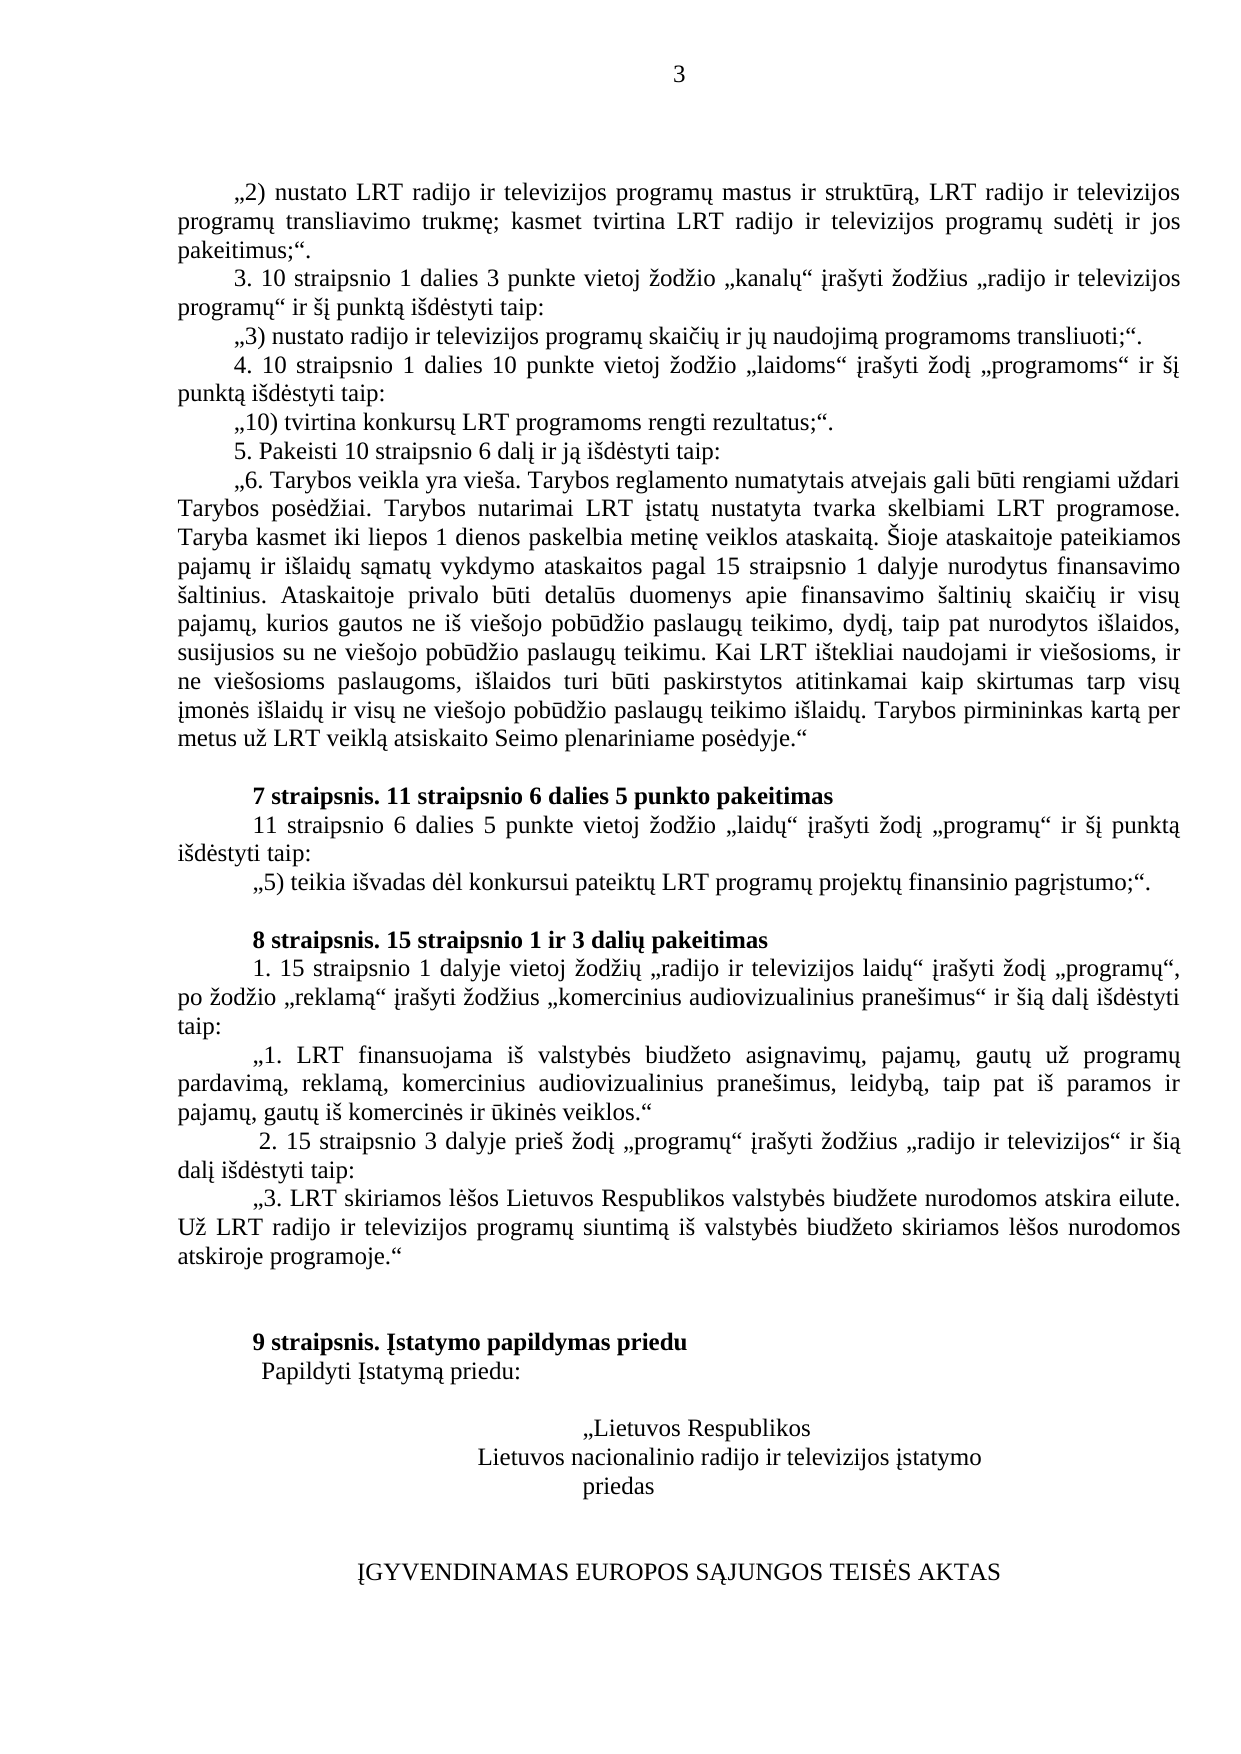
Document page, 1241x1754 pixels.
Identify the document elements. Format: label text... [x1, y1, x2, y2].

text 3. 10 straipsnio 1 dalies 3 punkte vietoj žodžio „kanalų“ įrašyti žodžius „radijo ir televizijos programų“ ir šį punktą išdėstyti taip: [177, 263, 1181, 321]
text 1. 15 straipsnio 1 dalyje vietoj žodžių „radijo ir televizijos laidų“ įrašyti žodį „programų“, po žodžio „reklamą“ įrašyti žodžius „komercinius audiovizualinius pranešimus“ ir šią dalį išdėstyti taip: [177, 953, 1181, 1040]
text „6. Tarybos veikla yra vieša. Tarybos reglamento numatytais atvejais gali būti rengiami uždari Tarybos posėdžiai. Tarybos nutarimai LRT įstatų nustatyta tvarka skelbiami LRT programose. Taryba kasmet iki liepos 1 dienos paskelbia metinę veiklos ataskaitą. Šioje ataskaitoje pateikiamos pajamų ir išlaidų sąmatų vykdymo ataskaitos pagal 15 straipsnio 1 dalyje nurodytus finansavimo šaltinius. Ataskaitoje privalo būti detalūs duomenys apie finansavimo šaltinių skaičių ir visų pajamų, kurios gautos ne iš viešojo pobūdžio paslaugų teikimo, dydį, taip pat nurodytos išlaidos, susijusios su ne viešojo pobūdžio paslaugų teikimu. Kai LRT ištekliai naudojami ir viešosioms, ir ne viešosioms paslaugoms, išlaidos turi būti paskirstytos atitinkamai kaip skirtumas tarp visų įmonės išlaidų ir visų ne viešojo pobūdžio paslaugų teikimo išlaidų. Tarybos pirmininkas kartą per metus už LRT veiklą atsiskaito Seimo plenariniame posėdyje.“ [177, 465, 1181, 752]
text 8 straipsnis. 15 straipsnio 1 ir 3 dalių pakeitimas [177, 925, 1181, 953]
text priedas [447, 1471, 1181, 1500]
text „1. LRT finansuojama iš valstybės biudžeto asignavimų, pajamų, gautų už programų pardavimą, reklamą, komercinius audiovizualinius pranešimus, leidybą, taip pat iš paramos ir pajamų, gautų iš komercinės ir ūkinės veiklos.“ [177, 1040, 1181, 1126]
text 4. 10 straipsnio 1 dalies 10 punkte vietoj žodžio „laidoms“ įrašyti žodį „programoms“ ir šį punktą išdėstyti taip: [177, 350, 1181, 407]
text 2. 15 straipsnio 3 dalyje prieš žodį „programų“ įrašyti žodžius „radijo ir televizijos“ ir šią dalį išdėstyti taip: [177, 1126, 1181, 1183]
text „2) nustato LRT radijo ir televizijos programų mastus ir struktūrą, LRT radijo ir televizijos programų transliavimo trukmę; kasmet tvirtina LRT radijo ir televizijos programų sudėtį ir jos pakeitimus;“. [177, 177, 1181, 263]
text 11 straipsnio 6 dalies 5 punkte vietoj žodžio „laidų“ įrašyti žodį „programų“ ir šį punktą išdėstyti taip: [177, 810, 1181, 867]
text 9 straipsnis. Įstatymo papildymas priedu [177, 1327, 1181, 1356]
text 7 straipsnis. 11 straipsnio 6 dalies 5 punkto pakeitimas [177, 781, 1181, 810]
text „3. LRT skiriamos lėšos Lietuvos Respublikos valstybės biudžete nurodomos atskira eilute. Už LRT radijo ir televizijos programų siuntimą iš valstybės biudžeto skiriamos lėšos nurodomos atskiroje programoje.“ [177, 1183, 1181, 1270]
text „3) nustato radijo ir televizijos programų skaičių ir jų naudojimą programoms transliuoti;“. [177, 321, 1181, 350]
text Lietuvos nacionalinio radijo ir televizijos įstatymo [177, 1442, 1181, 1471]
text ĮGYVENDINAMAS EUROPOS SĄJUNGOS TEISĖS AKTAS [177, 1557, 1181, 1586]
text 5. Pakeisti 10 straipsnio 6 dalį ir ją išdėstyti taip: [177, 436, 1181, 465]
text Papildyti Įstatymą priedu: [177, 1356, 1181, 1385]
text „Lietuvos Respublikos [582, 1413, 1181, 1442]
text „5) teikia išvadas dėl konkursui pateiktų LRT programų projektų finansinio pagrįstumo;“. [177, 867, 1181, 896]
text „10) tvirtina konkursų LRT programoms rengti rezultatus;“. [177, 407, 1181, 436]
